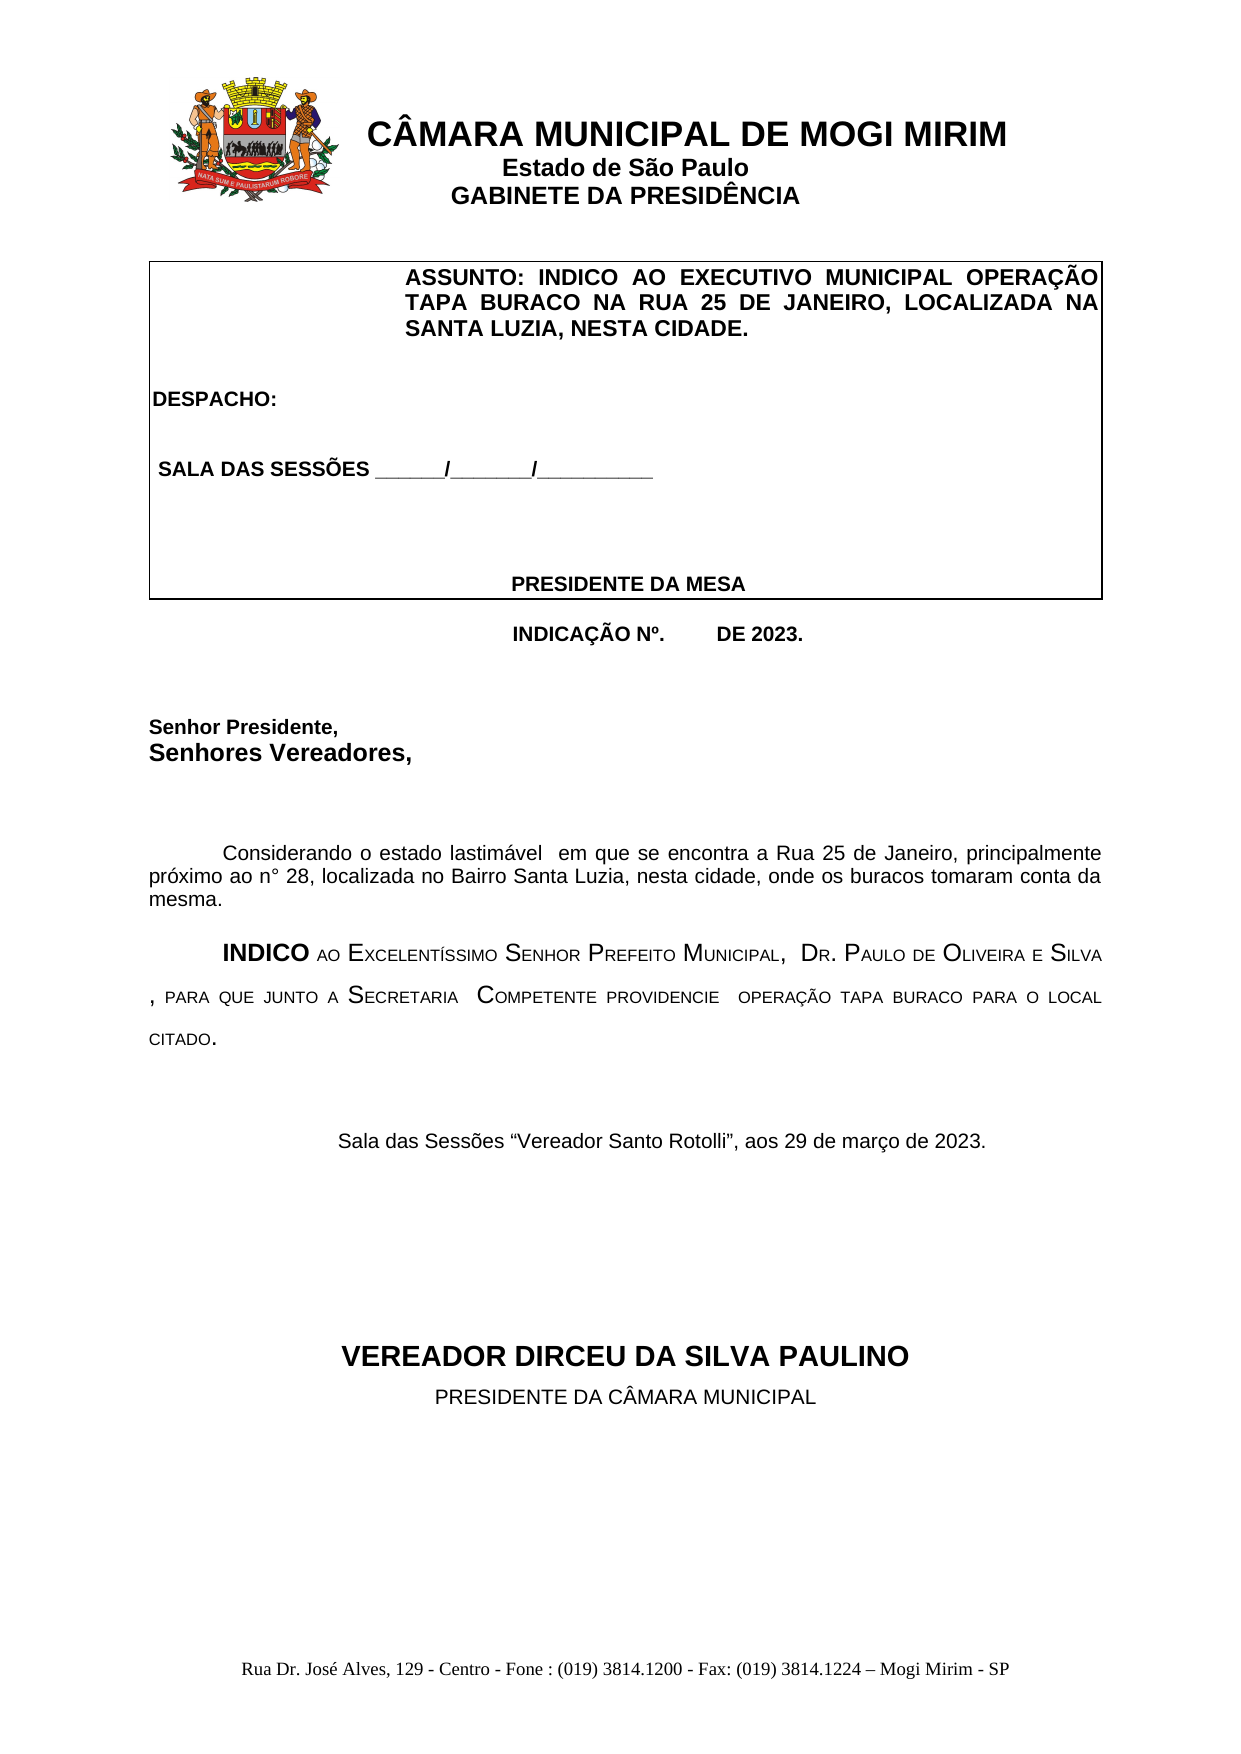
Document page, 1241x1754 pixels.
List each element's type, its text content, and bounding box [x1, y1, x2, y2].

text Considerando o estado lastimável em que se encontra a Rua 25 de Janeiro, principalmente próximo ao n° 28, localizada no Bairro Santa Luzia, nesta cidade, onde os buracos tomaram conta da mesma. [148, 841, 1103, 911]
text DESPACHO: [150, 384, 1101, 411]
text PRESIDENTE DA MESA [150, 569, 1101, 598]
text SALA DAS SESSÕES ______/_______/__________ [150, 453, 1101, 480]
text Senhor Presidente, [148, 716, 1103, 739]
picture [169, 77, 340, 202]
text ASSUNTO: INDICO AO EXECUTIVO MUNICIPAL OPERAÇÃO TAPA BURACO NA RUA 25 DE JANEIRO, LOCALIZADA NA SANTA LUZIA, NESTA CIDADE. [150, 262, 1101, 341]
subtitle VEREADOR DIRCEU DA SILVA PAULINO [148, 1340, 1103, 1373]
text Sala das Sessões “Vereador Santo Rotolli”, aos 29 de março de 2023. [148, 1129, 1103, 1153]
subtitle Senhores Vereadores, [148, 739, 1103, 767]
text PRESIDENTE DA CÂMARA MUNICIPAL [148, 1385, 1103, 1409]
text INDICAÇÃO Nº. DE 2023. [148, 623, 1103, 646]
subtitle INDICO ao Excelentíssimo Senhor Prefeito Municipal, Dr. Paulo de Oliveira e Silva , para que junto a Secretaria Competente providencie operação tapa buraco para o local citado. [148, 939, 1103, 1050]
